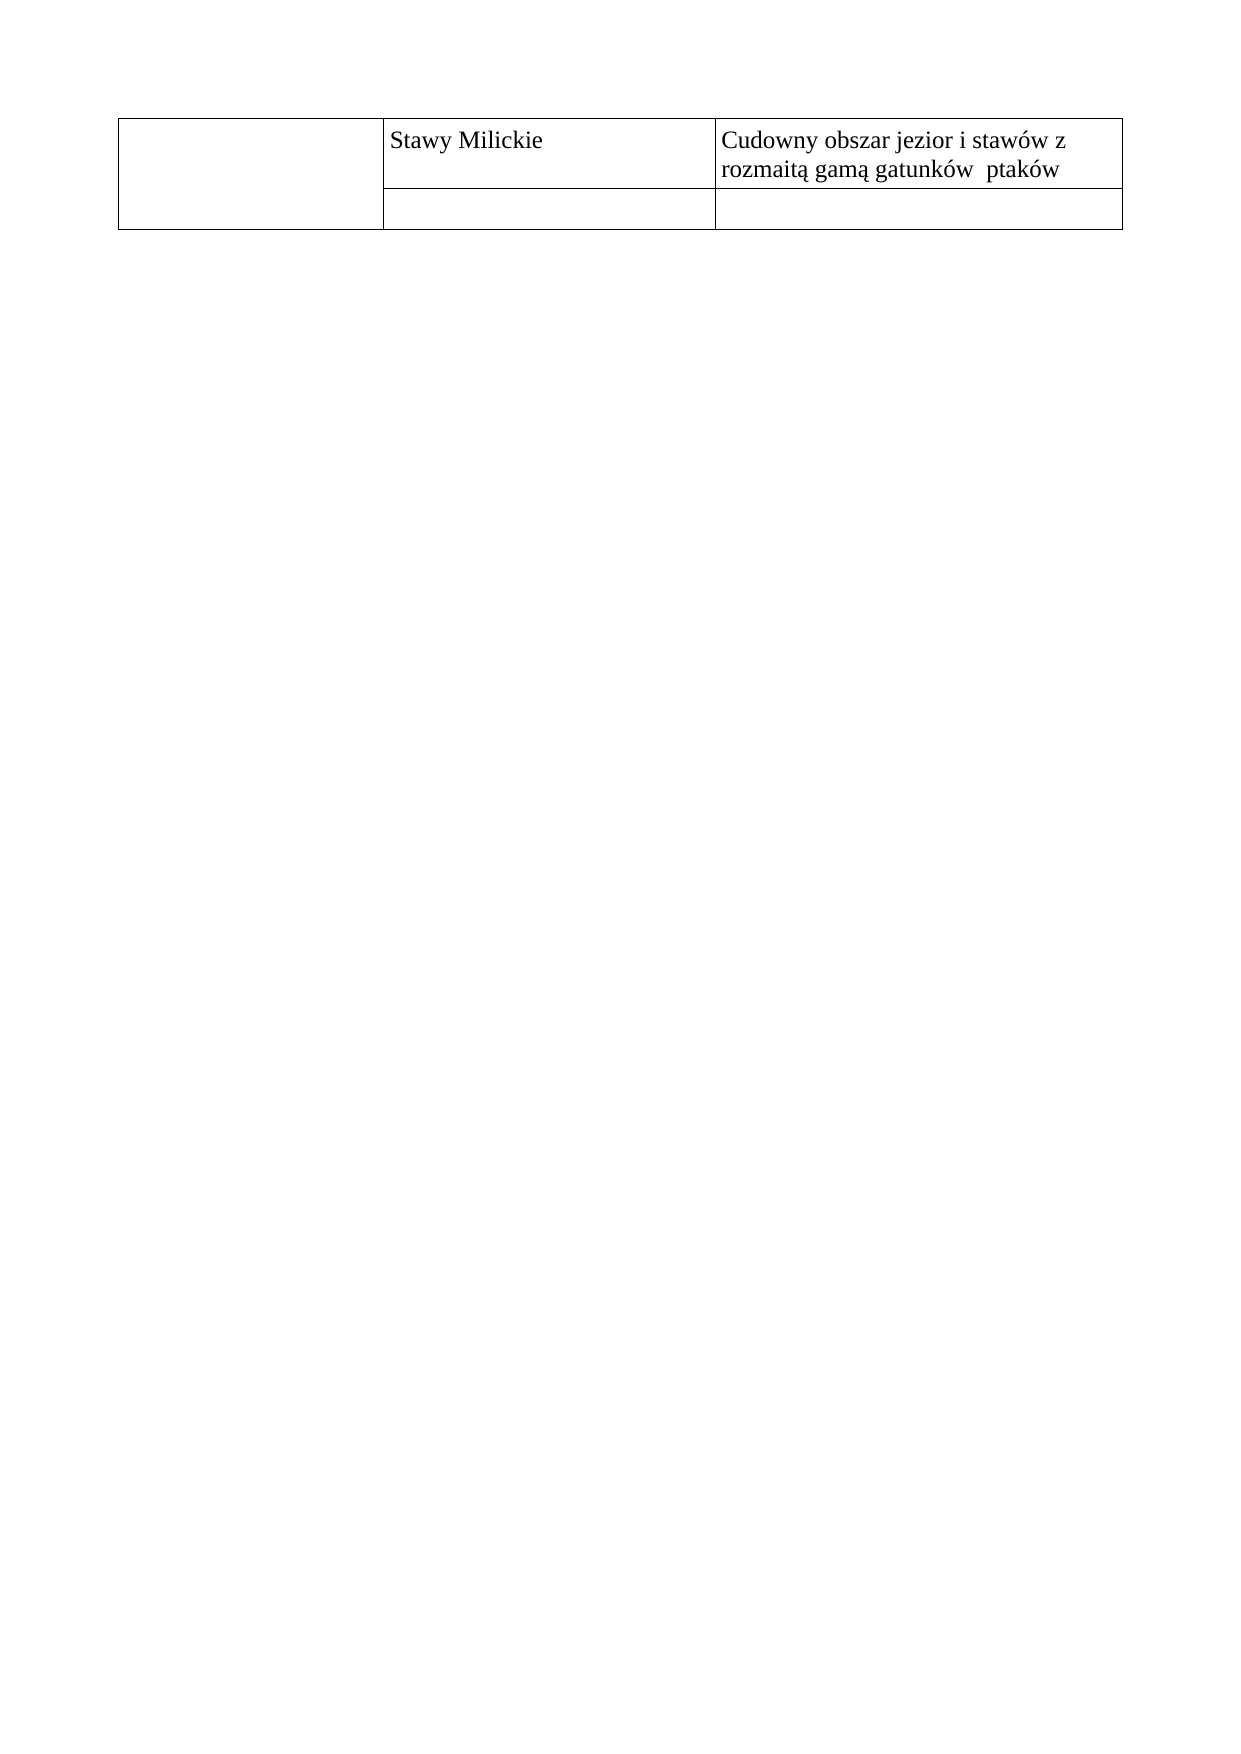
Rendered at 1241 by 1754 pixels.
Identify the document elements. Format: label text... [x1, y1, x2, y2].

table_cell [716, 189, 1122, 229]
table_cell [119, 119, 383, 229]
table_cell Cudowny obszar jezior i stawów z rozmaitą gamą gatunków ptaków [716, 119, 1122, 188]
table_cell Stawy Milickie [384, 119, 715, 188]
table_cell [384, 189, 715, 229]
